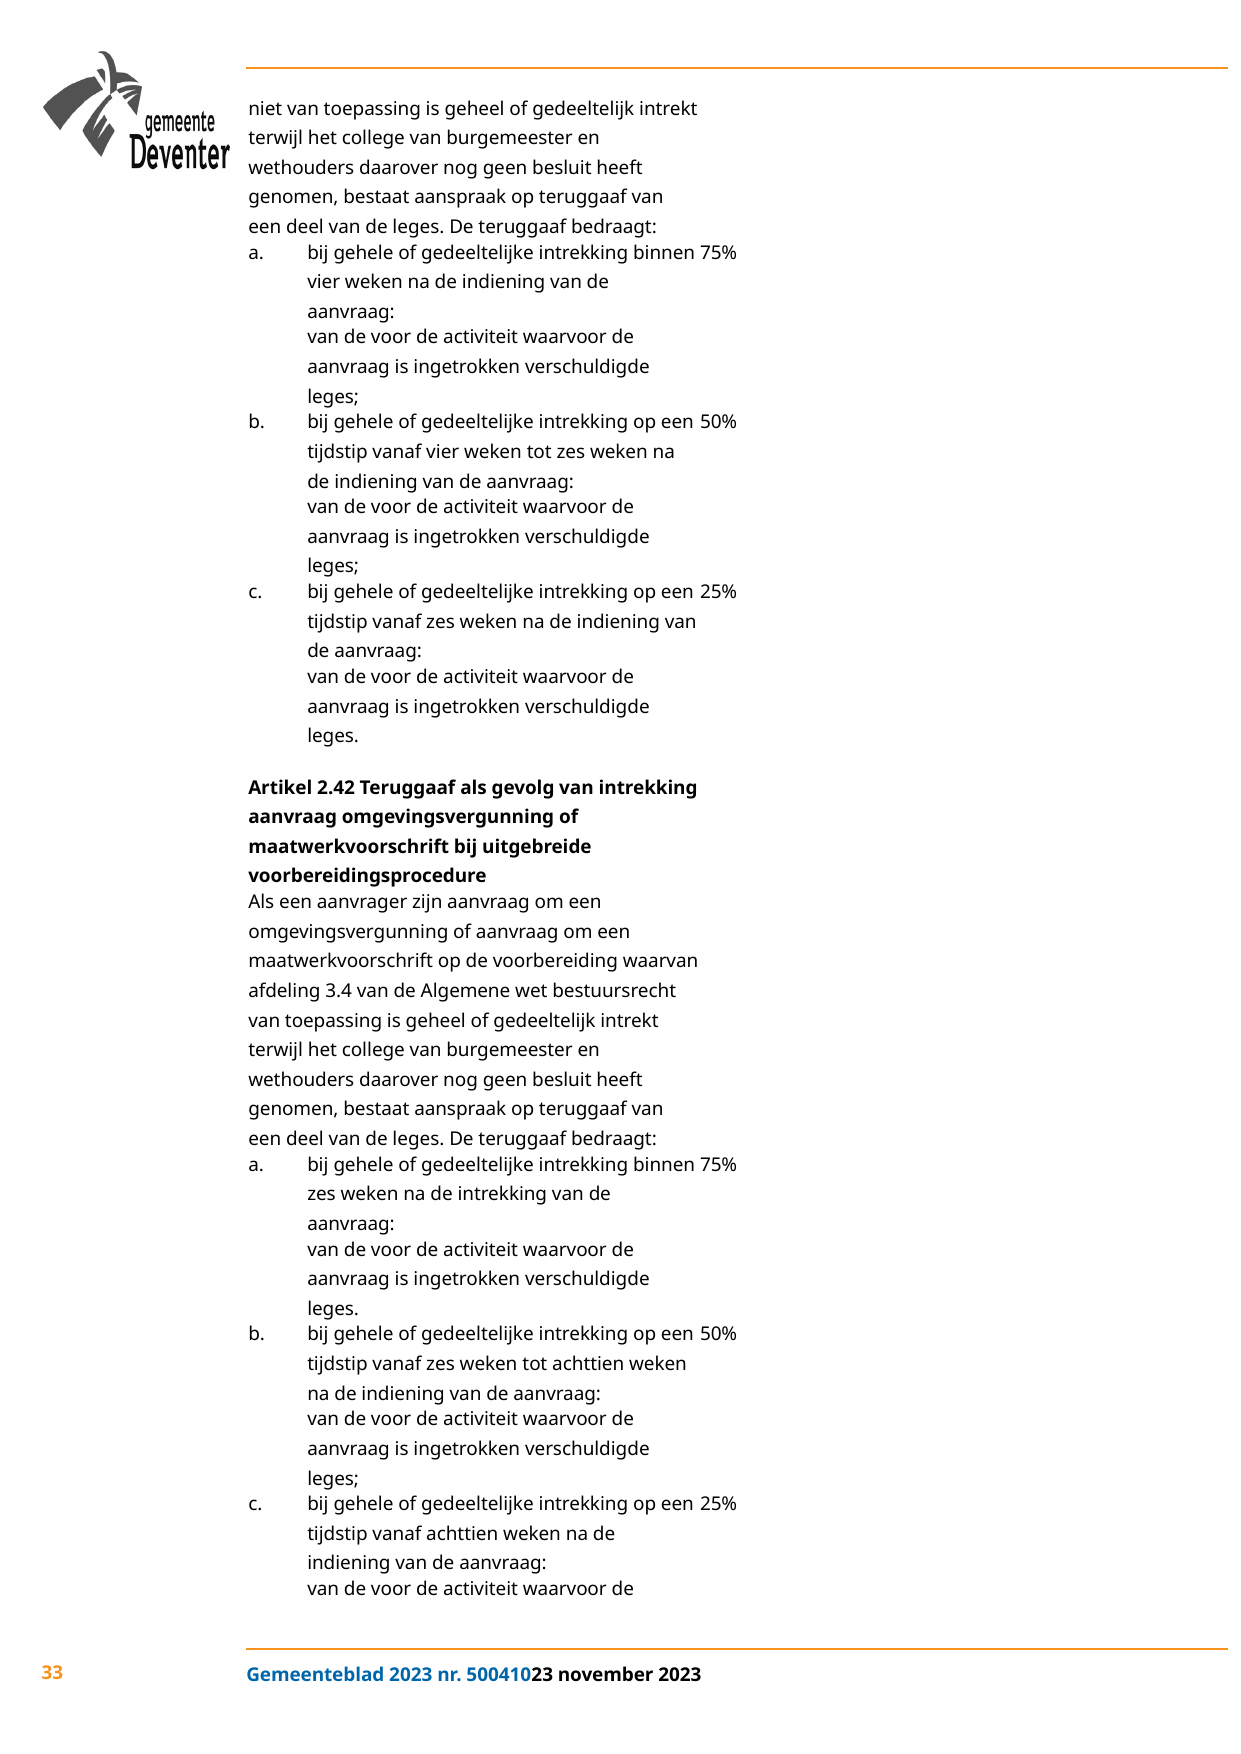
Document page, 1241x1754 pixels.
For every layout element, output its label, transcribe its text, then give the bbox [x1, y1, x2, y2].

table_cell van de voor de activiteit waarvoor de aanvraag is ingetrokken verschuldigde leges; [248, 494, 700, 578]
table_cell bij gehele of gedeeltelijke intrekking op een tijdstip vanaf zes weken na de indiening van de aanvraag: [248, 579, 700, 663]
table_cell 50% [700, 1321, 1152, 1406]
table_cell van de voor de activiteit waarvoor de [248, 1575, 700, 1601]
table_cell bij gehele of gedeeltelijke intrekking op een tijdstip vanaf achttien weken na de indiening van de aanvraag: [248, 1490, 700, 1575]
table_cell van de voor de activiteit waarvoor de aanvraag is ingetrokken verschuldigde leges; [248, 324, 700, 409]
table_cell [248, 748, 700, 774]
table_cell van de voor de activiteit waarvoor de aanvraag is ingetrokken verschuldigde leges. [248, 663, 700, 748]
table_cell [700, 774, 1152, 888]
table_cell 75% [700, 1151, 1152, 1236]
picture [41, 47, 231, 172]
table_cell [700, 324, 1152, 409]
table_cell [700, 1406, 1152, 1490]
table_cell van de voor de activiteit waarvoor de aanvraag is ingetrokken verschuldigde leges; [248, 1406, 700, 1490]
table_cell [700, 494, 1152, 578]
table_cell bij gehele of gedeeltelijke intrekking op een tijdstip vanaf vier weken tot zes weken na de indiening van de aanvraag: [248, 409, 700, 493]
table_cell 25% [700, 1490, 1152, 1575]
table_cell bij gehele of gedeeltelijke intrekking binnen vier weken na de indiening van de aanvraag: [248, 239, 700, 324]
table_cell Als een aanvrager zijn aanvraag om een omgevingsvergunning of aanvraag om een maatwerkvoorschrift op de voorbereiding waarvan afdeling 3.4 van de Algemene wet bestuursrecht van toepassing is geheel of gedeeltelijk intrekt terwijl het college van burgemeester en wethouders daarover nog geen besluit heeft genomen, bestaat aanspraak op teruggaaf van een deel van de leges. De teruggaaf bedraagt: [248, 889, 700, 1151]
table_cell van de voor de activiteit waarvoor de aanvraag is ingetrokken verschuldigde leges. [248, 1236, 700, 1321]
table_cell 25% [700, 579, 1152, 663]
table_cell niet van toepassing is geheel of gedeeltelijk intrekt terwijl het college van burgemeester en wethouders daarover nog geen besluit heeft genomen, bestaat aanspraak op teruggaaf van een deel van de leges. De teruggaaf bedraagt: [248, 95, 700, 239]
table_cell 75% [700, 239, 1152, 324]
table_cell [700, 748, 1152, 774]
table_cell Artikel 2.42 Teruggaaf als gevolg van intrekking aanvraag omgevingsvergunning of maatwerkvoorschrift bij uitgebreide voorbereidingsprocedure [248, 774, 700, 888]
table_cell [700, 95, 1152, 239]
table_cell 50% [700, 409, 1152, 493]
table_cell [700, 663, 1152, 748]
table_cell bij gehele of gedeeltelijke intrekking binnen zes weken na de intrekking van de aanvraag: [248, 1151, 700, 1236]
table_cell [700, 1575, 1152, 1601]
table_cell [700, 889, 1152, 1151]
table_cell [700, 1236, 1152, 1321]
table_cell bij gehele of gedeeltelijke intrekking op een tijdstip vanaf zes weken tot achttien weken na de indiening van de aanvraag: [248, 1321, 700, 1406]
